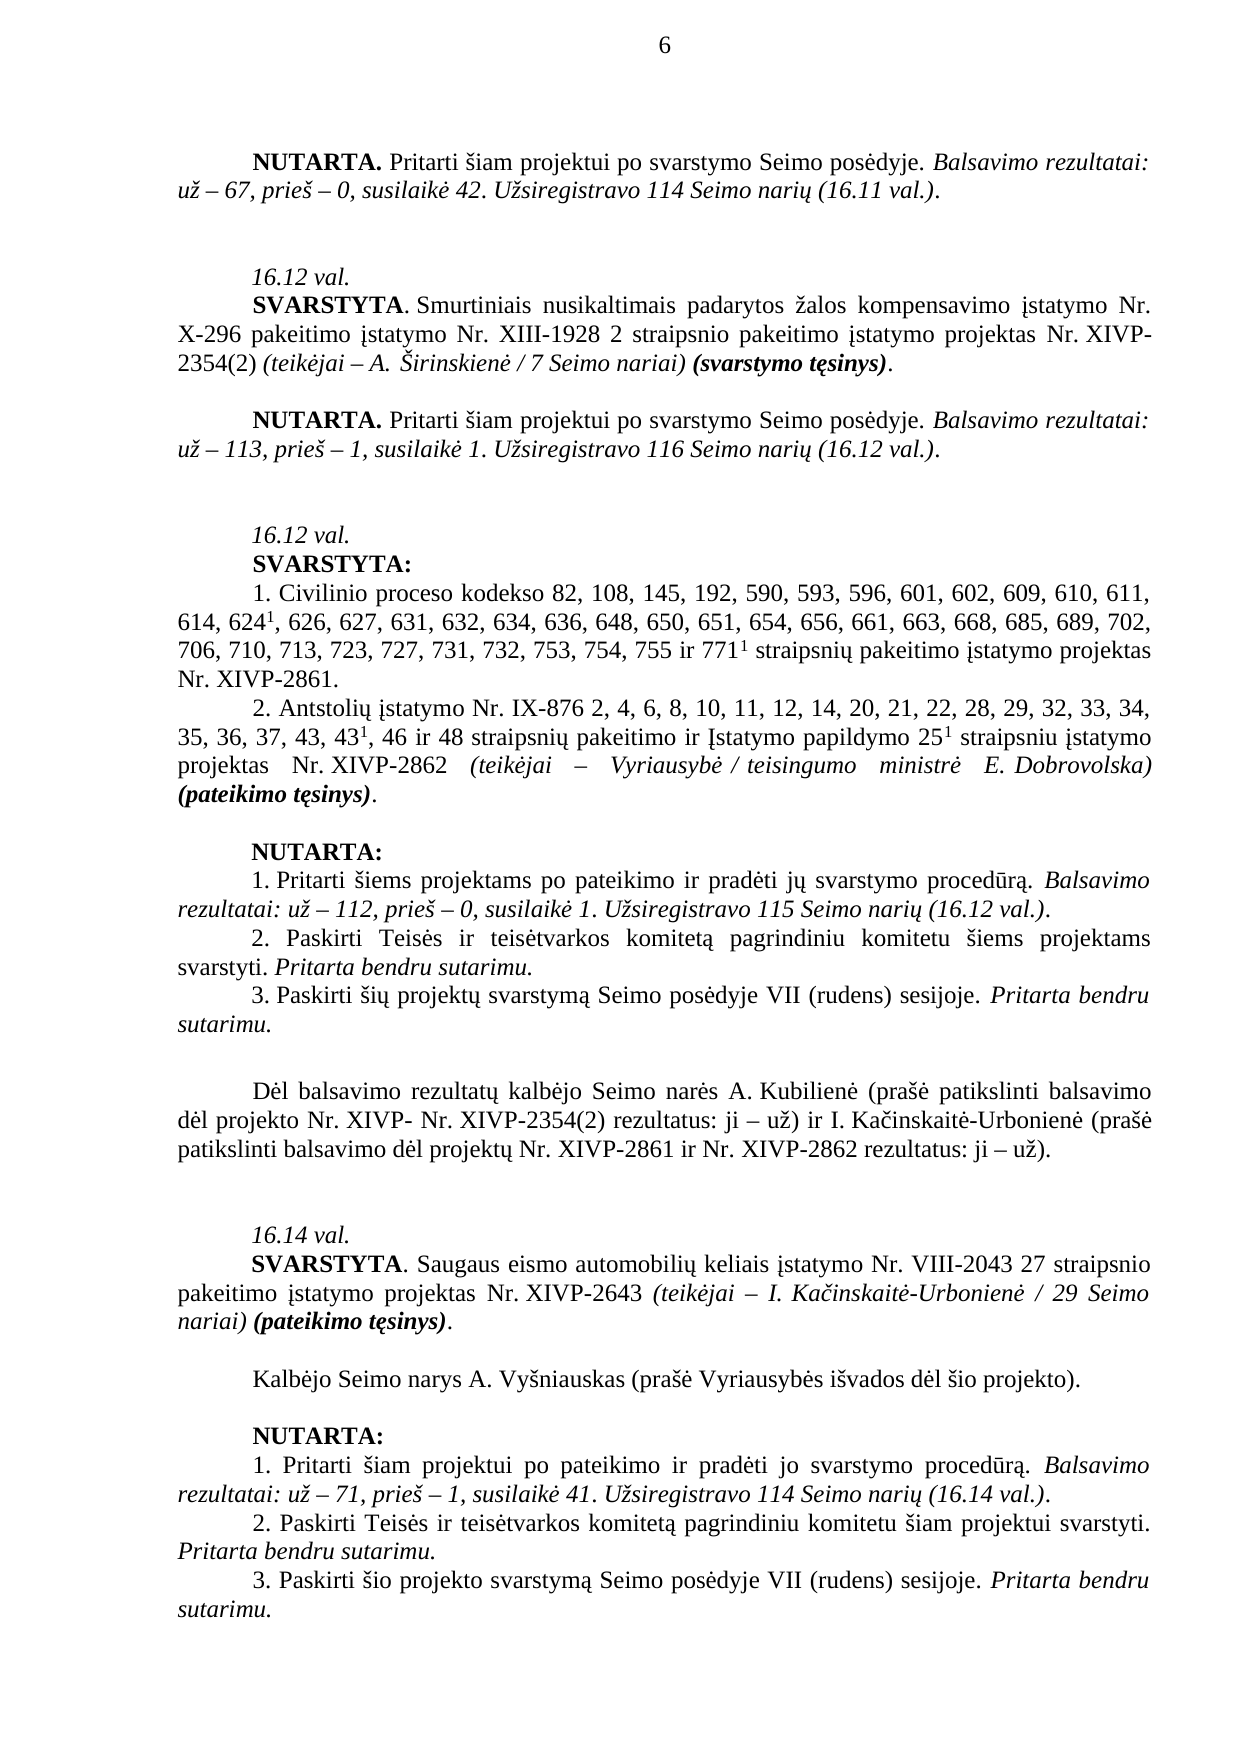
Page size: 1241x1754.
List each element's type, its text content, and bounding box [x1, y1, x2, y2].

text SVARSTYTA. Saugaus eismo automobilių keliais įstatymo Nr. VIII-2043 27 straipsnio pakeitimo įstatymo projektas Nr. XIVP-2643 (teikėjai – I. Kačinskaitė-Urbonienė / 29 Seimo nariai) (pateikimo tęsinys). [177, 1249, 1152, 1335]
text 2. Antstolių įstatymo Nr. IX-876 2, 4, 6, 8, 10, 11, 12, 14, 20, 21, 22, 28, 29, 32, 33, 34, 35, 36, 37, 43, 431, 46 ir 48 straipsnių pakeitimo ir Įstatymo papildymo 251 straipsniu įstatymo projektas Nr. XIVP-2862 (teikėjai – Vyriausybė / teisingumo ministrė E. Dobrovolska) (pateikimo tęsinys). [177, 693, 1152, 808]
text SVARSTYTA: [177, 549, 1152, 578]
text Kalbėjo Seimo narys A. Vyšniauskas (prašė Vyriausybės išvados dėl šio projekto). [177, 1364, 1152, 1393]
text NUTARTA. Pritarti šiam projektui po svarstymo Seimo posėdyje. Balsavimo rezultatai: už – 113, prieš – 1, susilaikė 1. Užsiregistravo 116 Seimo narių (16.12 val.). [177, 406, 1152, 463]
text SVARSTYTA. Smurtiniais nusikaltimais padarytos žalos kompensavimo įstatymo Nr. X-296 pakeitimo įstatymo Nr. XIII-1928 2 straipsnio pakeitimo įstatymo projektas Nr. XIVP-2354(2) (teikėjai – A. Širinskienė / 7 Seimo nariai) (svarstymo tęsinys). [177, 291, 1152, 377]
text 1. Pritarti šiam projektui po pateikimo ir pradėti jo svarstymo procedūrą. Balsavimo rezultatai: už – 71, prieš – 1, susilaikė 41. Užsiregistravo 114 Seimo narių (16.14 val.). [177, 1450, 1152, 1508]
text 3. Paskirti šių projektų svarstymą Seimo posėdyje VII (rudens) sesijoje. Pritarta bendru sutarimu. [177, 981, 1152, 1038]
text Dėl balsavimo rezultatų kalbėjo Seimo narės A. Kubilienė (prašė patikslinti balsavimo dėl projekto Nr. XIVP- Nr. XIVP-2354(2) rezultatus: ji – už) ir I. Kačinskaitė-Urbonienė (prašė patikslinti balsavimo dėl projektų Nr. XIVP-2861 ir Nr. XIVP-2862 rezultatus: ji – už). [177, 1076, 1152, 1163]
text 2. Paskirti Teisės ir teisėtvarkos komitetą pagrindiniu komitetu šiems projektams svarstyti. Pritarta bendru sutarimu. [177, 923, 1152, 981]
text 3. Paskirti šio projekto svarstymą Seimo posėdyje VII (rudens) sesijoje. Pritarta bendru sutarimu. [177, 1565, 1152, 1623]
text 2. Paskirti Teisės ir teisėtvarkos komitetą pagrindiniu komitetu šiam projektui svarstyti. Pritarta bendru sutarimu. [177, 1508, 1152, 1565]
text NUTARTA. Pritarti šiam projektui po svarstymo Seimo posėdyje. Balsavimo rezultatai: už – 67, prieš – 0, susilaikė 42. Užsiregistravo 114 Seimo narių (16.11 val.). [177, 147, 1152, 204]
text 16.12 val. [177, 521, 1152, 549]
text NUTARTA: [177, 837, 1152, 866]
text 16.14 val. [177, 1220, 1152, 1249]
text 16.12 val. [177, 262, 1152, 291]
text NUTARTA: [177, 1421, 1152, 1450]
text 1. Pritarti šiems projektams po pateikimo ir pradėti jų svarstymo procedūrą. Balsavimo rezultatai: už – 112, prieš – 0, susilaikė 1. Užsiregistravo 115 Seimo narių (16.12 val.). [177, 866, 1152, 923]
text 1. Civilinio proceso kodekso 82, 108, 145, 192, 590, 593, 596, 601, 602, 609, 610, 611, 614, 6241, 626, 627, 631, 632, 634, 636, 648, 650, 651, 654, 656, 661, 663, 668, 685, 689, 702, 706, 710, 713, 723, 727, 731, 732, 753, 754, 755 ir 7711 straipsnių pakeitimo įstatymo projektas Nr. XIVP-2861. [177, 578, 1152, 693]
